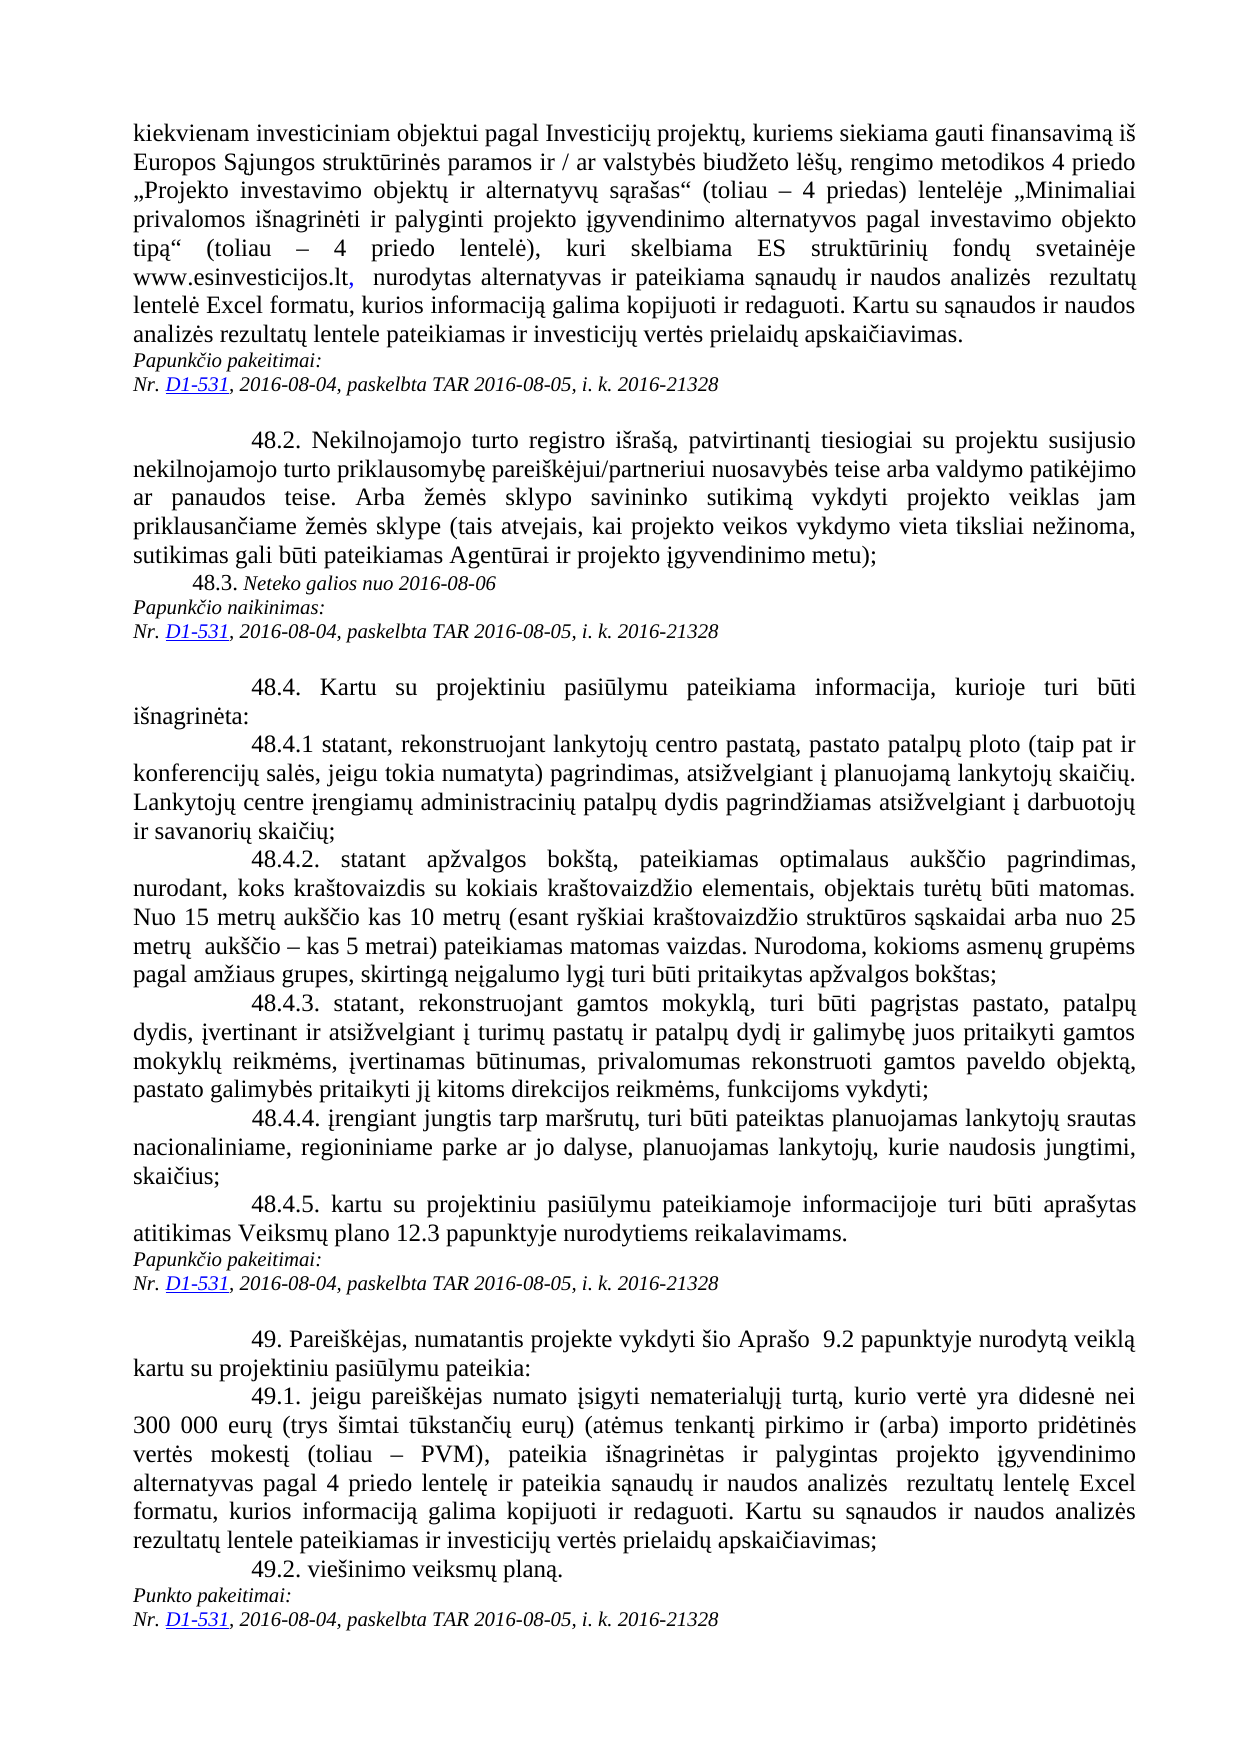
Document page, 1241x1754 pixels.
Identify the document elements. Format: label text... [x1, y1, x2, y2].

text Papunkčio pakeitimai: [133, 1247, 1137, 1271]
text Nr. D1-531, 2016-08-04, paskelbta TAR 2016-08-05, i. k. 2016-21328 [133, 372, 1137, 396]
text kiekvienam investiciniam objektui pagal Investicijų projektų, kuriems siekiama gauti finansavimą iš Europos Sąjungos struktūrinės paramos ir / ar valstybės biudžeto lėšų, rengimo metodikos 4 priedo „Projekto investavimo objektų ir alternatyvų sąrašas“ (toliau – 4 priedas) lentelėje „Minimaliai privalomos išnagrinėti ir palyginti projekto įgyvendinimo alternatyvos pagal investavimo objekto tipą“ (toliau – 4 priedo lentelė), kuri skelbiama ES struktūrinių fondų svetainėje www.esinvesticijos.lt, nurodytas alternatyvas ir pateikiama sąnaudų ir naudos analizės rezultatų lentelė Excel formatu, kurios informaciją galima kopijuoti ir redaguoti. Kartu su sąnaudos ir naudos analizės rezultatų lentele pateikiamas ir investicijų vertės prielaidų apskaičiavimas. [133, 118, 1137, 348]
text Papunkčio pakeitimai: [133, 348, 1137, 372]
text Nr. D1-531, 2016-08-04, paskelbta TAR 2016-08-05, i. k. 2016-21328 [133, 1607, 1137, 1631]
text Nr. D1-531, 2016-08-04, paskelbta TAR 2016-08-05, i. k. 2016-21328 [133, 619, 1137, 643]
text 48.4.5. kartu su projektiniu pasiūlymu pateikiamoje informacijoje turi būti aprašytas atitikimas Veiksmų plano 12.3 papunktyje nurodytiems reikalavimams. [133, 1189, 1137, 1247]
text Nr. D1-531, 2016-08-04, paskelbta TAR 2016-08-05, i. k. 2016-21328 [133, 1271, 1137, 1295]
text 48.4.1 statant, rekonstruojant lankytojų centro pastatą, pastato patalpų ploto (taip pat ir konferencijų salės, jeigu tokia numatyta) pagrindimas, atsižvelgiant į planuojamą lankytojų skaičių. Lankytojų centre įrengiamų administracinių patalpų dydis pagrindžiamas atsižvelgiant į darbuotojų ir savanorių skaičių; [133, 729, 1137, 844]
text Punkto pakeitimai: [133, 1583, 1137, 1607]
text 48.4.3. statant, rekonstruojant gamtos mokyklą, turi būti pagrįstas pastato, patalpų dydis, įvertinant ir atsižvelgiant į turimų pastatų ir patalpų dydį ir galimybę juos pritaikyti gamtos mokyklų reikmėms, įvertinamas būtinumas, privalomumas rekonstruoti gamtos paveldo objektą, pastato galimybės pritaikyti jį kitoms direkcijos reikmėms, funkcijoms vykdyti; [133, 988, 1137, 1103]
text 49.2. viešinimo veiksmų planą. [133, 1554, 1137, 1583]
text Papunkčio naikinimas: [133, 595, 1137, 619]
text 48.2. Nekilnojamojo turto registro išrašą, patvirtinantį tiesiogiai su projektu susijusio nekilnojamojo turto priklausomybę pareiškėjui/partneriui nuosavybės teise arba valdymo patikėjimo ar panaudos teise. Arba žemės sklypo savininko sutikimą vykdyti projekto veiklas jam priklausančiame žemės sklype (tais atvejais, kai projekto veikos vykdymo vieta tiksliai nežinoma, sutikimas gali būti pateikiamas Agentūrai ir projekto įgyvendinimo metu); [133, 425, 1137, 569]
text 48.4. Kartu su projektiniu pasiūlymu pateikiama informacija, kurioje turi būti išnagrinėta: [133, 672, 1137, 729]
text 49.1. jeigu pareiškėjas numato įsigyti nematerialųjį turtą, kurio vertė yra didesnė nei 300 000 eurų (trys šimtai tūkstančių eurų) (atėmus tenkantį pirkimo ir (arba) importo pridėtinės vertės mokestį (toliau – PVM), pateikia išnagrinėtas ir palygintas projekto įgyvendinimo alternatyvas pagal 4 priedo lentelę ir pateikia sąnaudų ir naudos analizės rezultatų lentelę Excel formatu, kurios informaciją galima kopijuoti ir redaguoti. Kartu su sąnaudos ir naudos analizės rezultatų lentele pateikiamas ir investicijų vertės prielaidų apskaičiavimas; [133, 1381, 1137, 1554]
text 48.4.4. įrengiant jungtis tarp maršrutų, turi būti pateiktas planuojamas lankytojų srautas nacionaliniame, regioniniame parke ar jo dalyse, planuojamas lankytojų, kurie naudosis jungtimi, skaičius; [133, 1103, 1137, 1189]
text 48.4.2. statant apžvalgos bokštą, pateikiamas optimalaus aukščio pagrindimas, nurodant, koks kraštovaizdis su kokiais kraštovaizdžio elementais, objektais turėtų būti matomas. Nuo 15 metrų aukščio kas 10 metrų (esant ryškiai kraštovaizdžio struktūros sąskaidai arba nuo 25 metrų aukščio – kas 5 metrai) pateikiamas matomas vaizdas. Nurodoma, kokioms asmenų grupėms pagal amžiaus grupes, skirtingą neįgalumo lygį turi būti pritaikytas apžvalgos bokštas; [133, 844, 1137, 988]
text 48.3. Neteko galios nuo 2016-08-06 [133, 569, 1137, 595]
text 49. Pareiškėjas, numatantis projekte vykdyti šio Aprašo 9.2 papunktyje nurodytą veiklą kartu su projektiniu pasiūlymu pateikia: [133, 1324, 1137, 1381]
